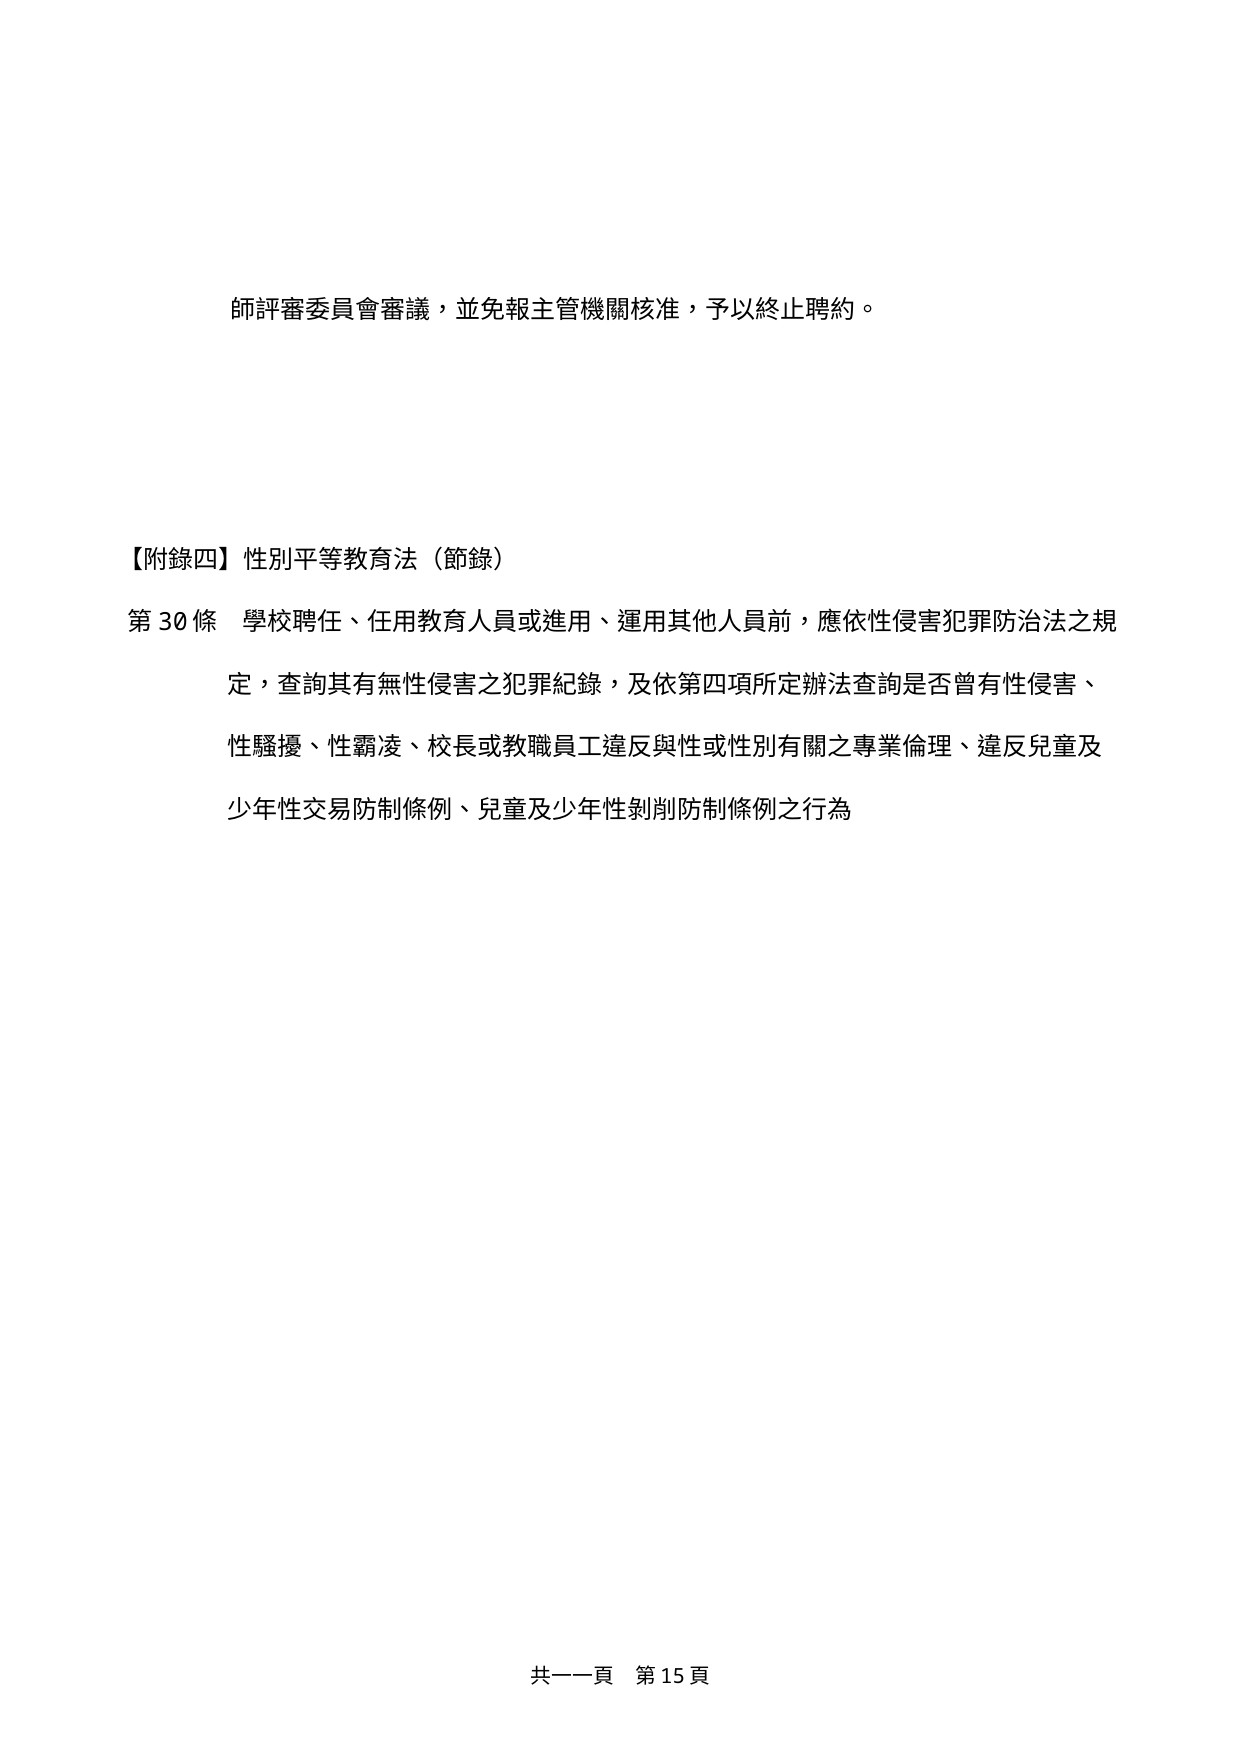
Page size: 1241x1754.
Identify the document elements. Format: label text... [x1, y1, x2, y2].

text 師評審委員會審議，並免報主管機關核准，予以終止聘約。 [231, 266, 1122, 328]
text 第30條 學校聘任、任用教育人員或進用、運用其他人員前，應依性侵害犯罪防治法之規定，查詢其有無性侵害之犯罪紀錄，及依第四項所定辦法查詢是否曾有性侵害、性騷擾、性霸凌、校長或教職員工違反與性或性別有關之專業倫理、違反兒童及少年性交易防制條例、兒童及少年性剝削防制條例之行為 [128, 578, 1122, 828]
text 【附錄四】性別平等教育法（節錄） [118, 516, 1122, 578]
